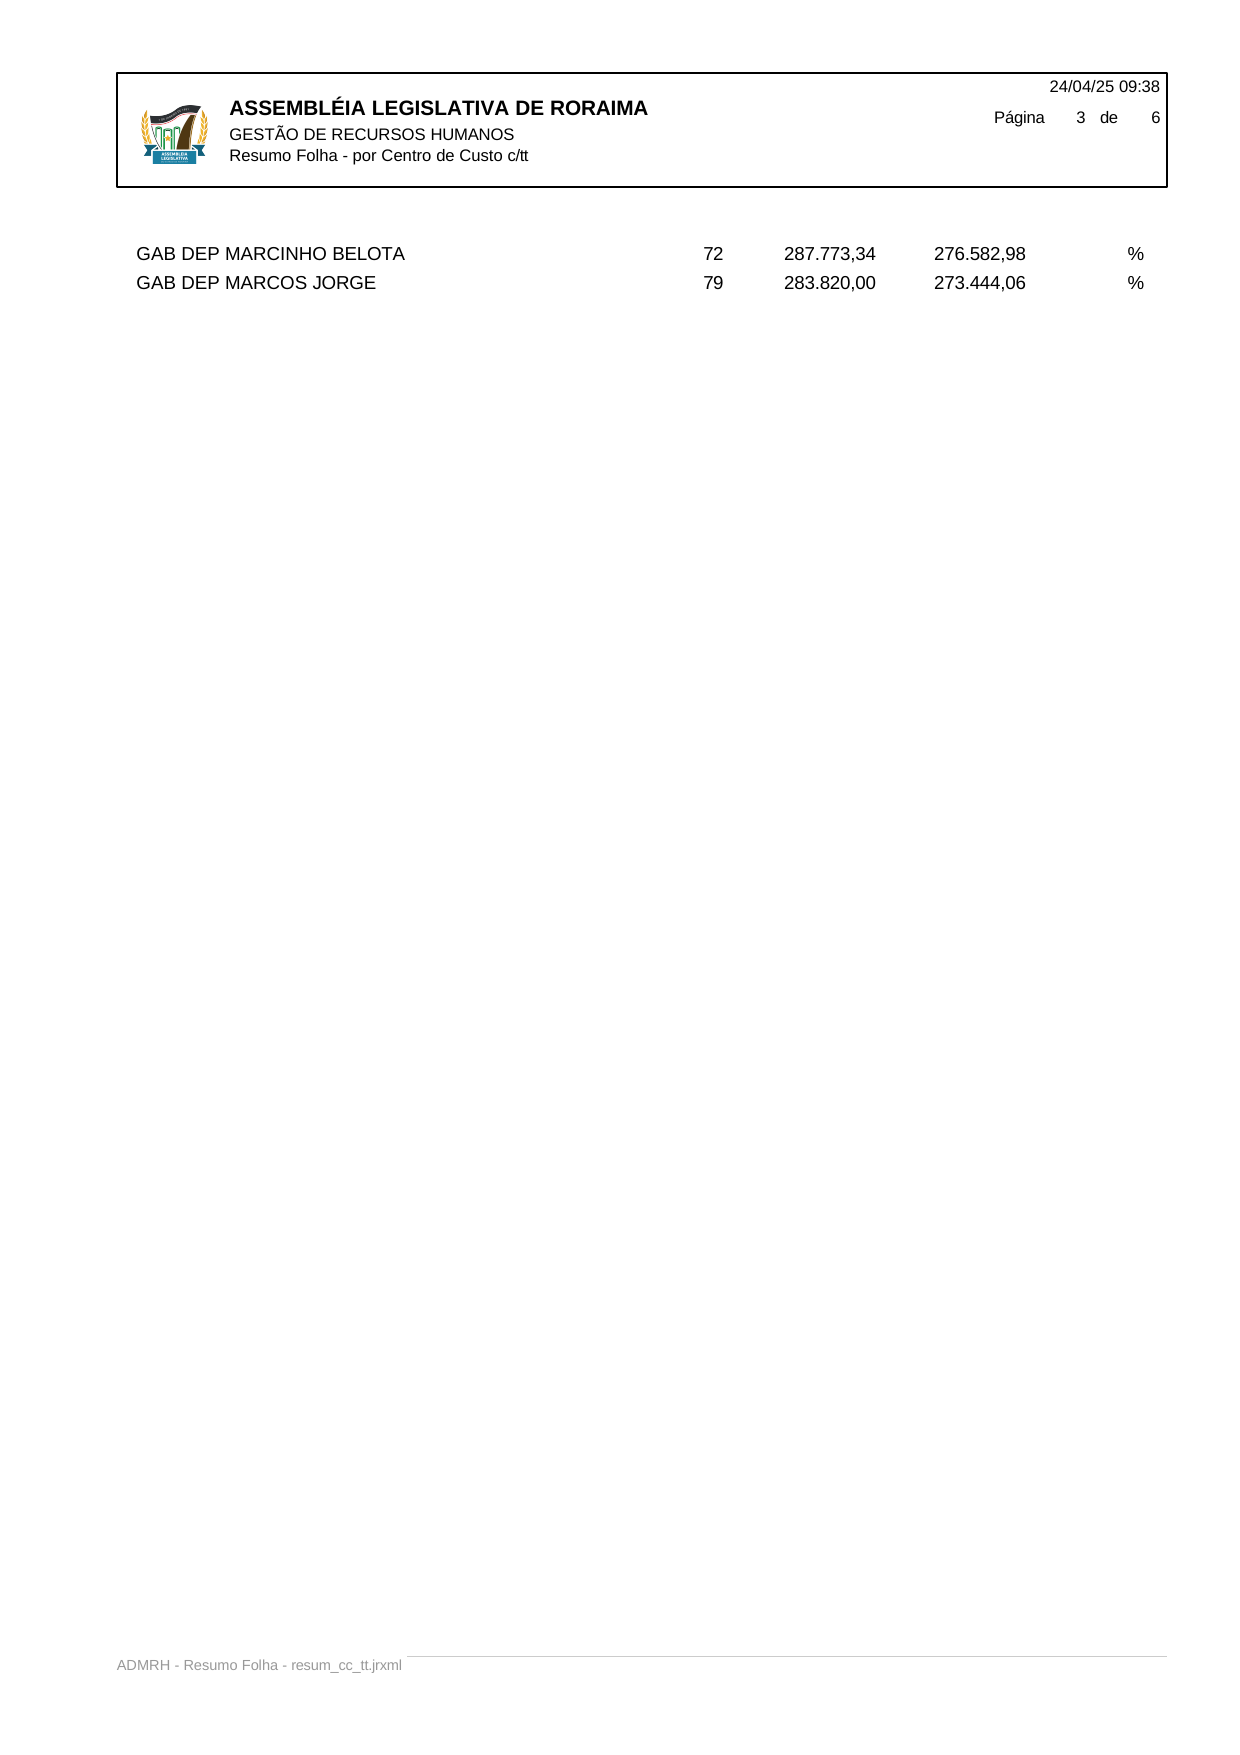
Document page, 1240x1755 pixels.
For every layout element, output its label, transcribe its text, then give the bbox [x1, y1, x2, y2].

table_cell 276.582,98 [903, 238, 1038, 269]
table_cell 79 [680, 269, 756, 295]
table_cell GAB DEP MARCOS JORGE [118, 269, 680, 295]
table_cell 72 [680, 238, 756, 269]
table_cell 287.773,34 [756, 238, 903, 269]
table_cell 283.820,00 [756, 269, 903, 295]
table_cell 273.444,06 [903, 269, 1038, 295]
table_cell GAB DEP MARCINHO BELOTA [118, 238, 680, 269]
table_cell % [1038, 238, 1159, 269]
table_cell % [1038, 269, 1159, 295]
